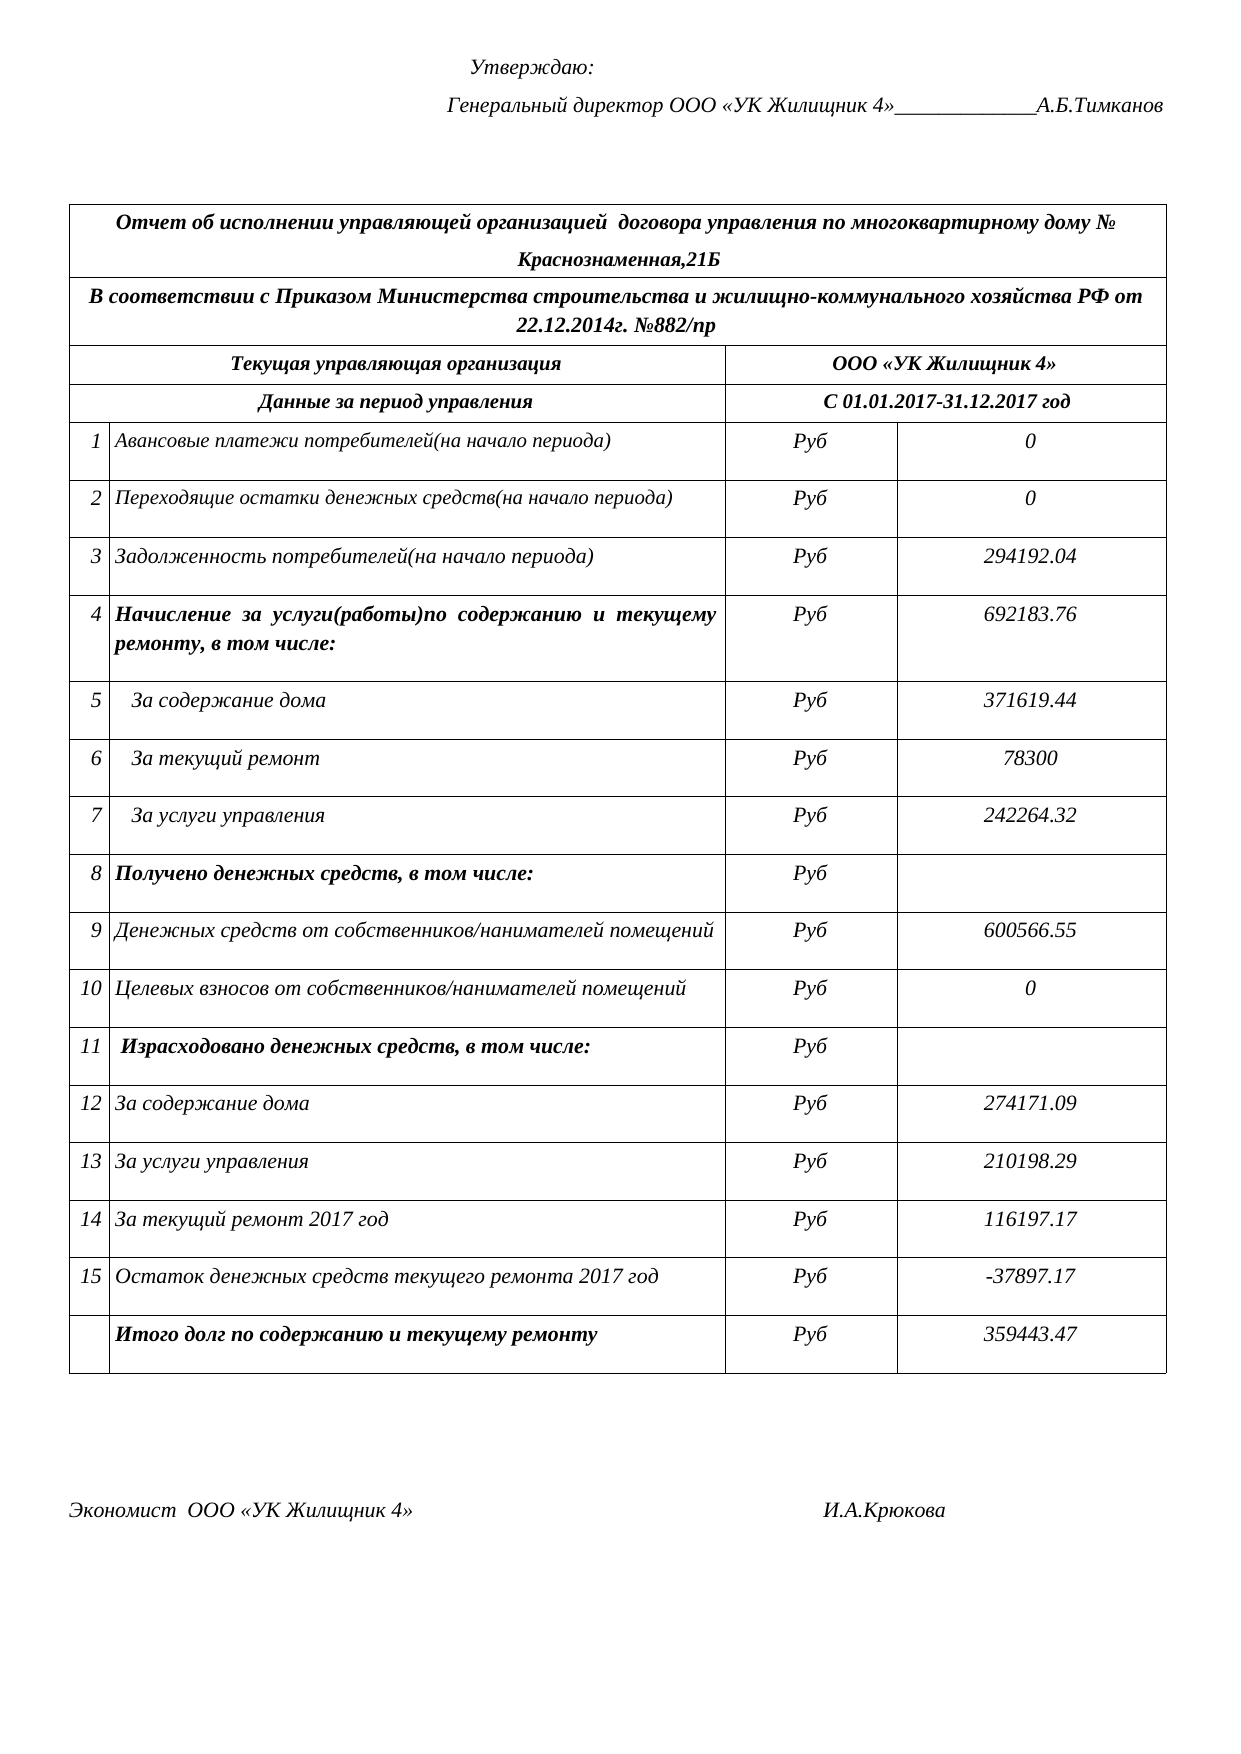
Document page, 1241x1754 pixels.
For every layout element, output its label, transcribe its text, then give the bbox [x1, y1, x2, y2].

table_cell За услуги управления [110, 1143, 725, 1200]
table_cell 13 [70, 1143, 109, 1200]
table_cell Целевых взносов от собственников/нанимателей помещений [110, 970, 725, 1027]
table_cell Задолженность потребителей(на начало периода) [110, 538, 725, 595]
text Экономист ООО «УК Жилищник 4» И.А.Крюкова [69, 1497, 1166, 1522]
table_cell Руб [726, 538, 897, 595]
table_cell За текущий ремонт 2017 год [110, 1201, 725, 1257]
table_cell Руб [726, 423, 897, 479]
table_cell Переходящие остатки денежных средств(на начало периода) [110, 481, 725, 537]
text Утверждаю: [69, 54, 1166, 79]
table_cell -37897,17 [898, 1258, 1166, 1315]
table_cell Руб [726, 596, 897, 681]
table_cell Данные за период управления [70, 385, 725, 422]
table_cell Руб [726, 1201, 897, 1257]
table_cell 242264,32 [898, 797, 1166, 854]
table_cell Руб [726, 1028, 897, 1084]
table_cell 78300 [898, 740, 1166, 796]
table_cell 14 [70, 1201, 109, 1257]
table_cell 294192,04 [898, 538, 1166, 595]
table_cell Текущая управляющая организация [70, 346, 725, 383]
table_cell 10 [70, 970, 109, 1027]
table_cell Израсходовано денежных средств, в том числе: [110, 1028, 725, 1084]
table_cell Итого долг по содержанию и текущему ремонту [110, 1316, 725, 1372]
table_cell Руб [726, 1086, 897, 1142]
table_cell За содержание дома [110, 682, 725, 739]
table_cell 600566,55 [898, 913, 1166, 969]
table_cell 11 [70, 1028, 109, 1084]
table_cell 274171,09 [898, 1086, 1166, 1142]
table_cell Денежных средств от собственников/нанимателей помещений [110, 913, 725, 969]
table_cell ООО «УК Жилищник 4» [726, 346, 1166, 383]
table_cell 5 [70, 682, 109, 739]
table_cell 6 [70, 740, 109, 796]
table_cell 4 [70, 596, 109, 681]
table_cell 3 [70, 538, 109, 595]
table_cell Руб [726, 481, 897, 537]
table_cell 9 [70, 913, 109, 969]
table_cell Руб [726, 970, 897, 1027]
table_cell Руб [726, 1258, 897, 1315]
table_cell Руб [726, 682, 897, 739]
table_cell Руб [726, 855, 897, 912]
table_cell За текущий ремонт [110, 740, 725, 796]
table_cell 371619,44 [898, 682, 1166, 739]
table_cell 116197,17 [898, 1201, 1166, 1257]
table_cell 7 [70, 797, 109, 854]
table_cell В соответствии с Приказом Министерства строительства и жилищно-коммунального хозяйства РФ от 22.12.2014г. №882/пр [70, 278, 1166, 345]
table_cell [898, 1028, 1166, 1084]
table_cell 0 [898, 423, 1166, 479]
table_cell 1 [70, 423, 109, 479]
text Генеральный директор ООО «УК Жилищник 4»_____________А.Б.Тимканов [69, 92, 1166, 117]
table_cell С 01.01.2017-31.12.2017 год [726, 385, 1166, 422]
table_cell 12 [70, 1086, 109, 1142]
table_cell 0 [898, 481, 1166, 537]
table_cell 0 [898, 970, 1166, 1027]
table_cell Руб [726, 1316, 897, 1372]
table_cell Руб [726, 1143, 897, 1200]
table_cell 15 [70, 1258, 109, 1315]
table_cell Руб [726, 740, 897, 796]
table_cell Начисление за услуги(работы)по содержанию и текущему ремонту, в том числе: [110, 596, 725, 681]
table_cell 210198,29 [898, 1143, 1166, 1200]
table_cell Получено денежных средств, в том числе: [110, 855, 725, 912]
table_cell За услуги управления [110, 797, 725, 854]
table_cell 692183,76 [898, 596, 1166, 681]
table_cell Руб [726, 797, 897, 854]
table_cell 2 [70, 481, 109, 537]
table_cell Руб [726, 913, 897, 969]
table_cell [898, 855, 1166, 912]
table_header Отчет об исполнении управляющей организацией договора управления по многоквартирному дому № Краснознаменная,21Б [70, 205, 1166, 277]
table_cell 359443,47 [898, 1316, 1166, 1372]
table_cell За содержание дома [110, 1086, 725, 1142]
table_cell Остаток денежных средств текущего ремонта 2017 год [110, 1258, 725, 1315]
table_cell Авансовые платежи потребителей(на начало периода) [110, 423, 725, 479]
table_cell 8 [70, 855, 109, 912]
table_cell [70, 1316, 109, 1372]
